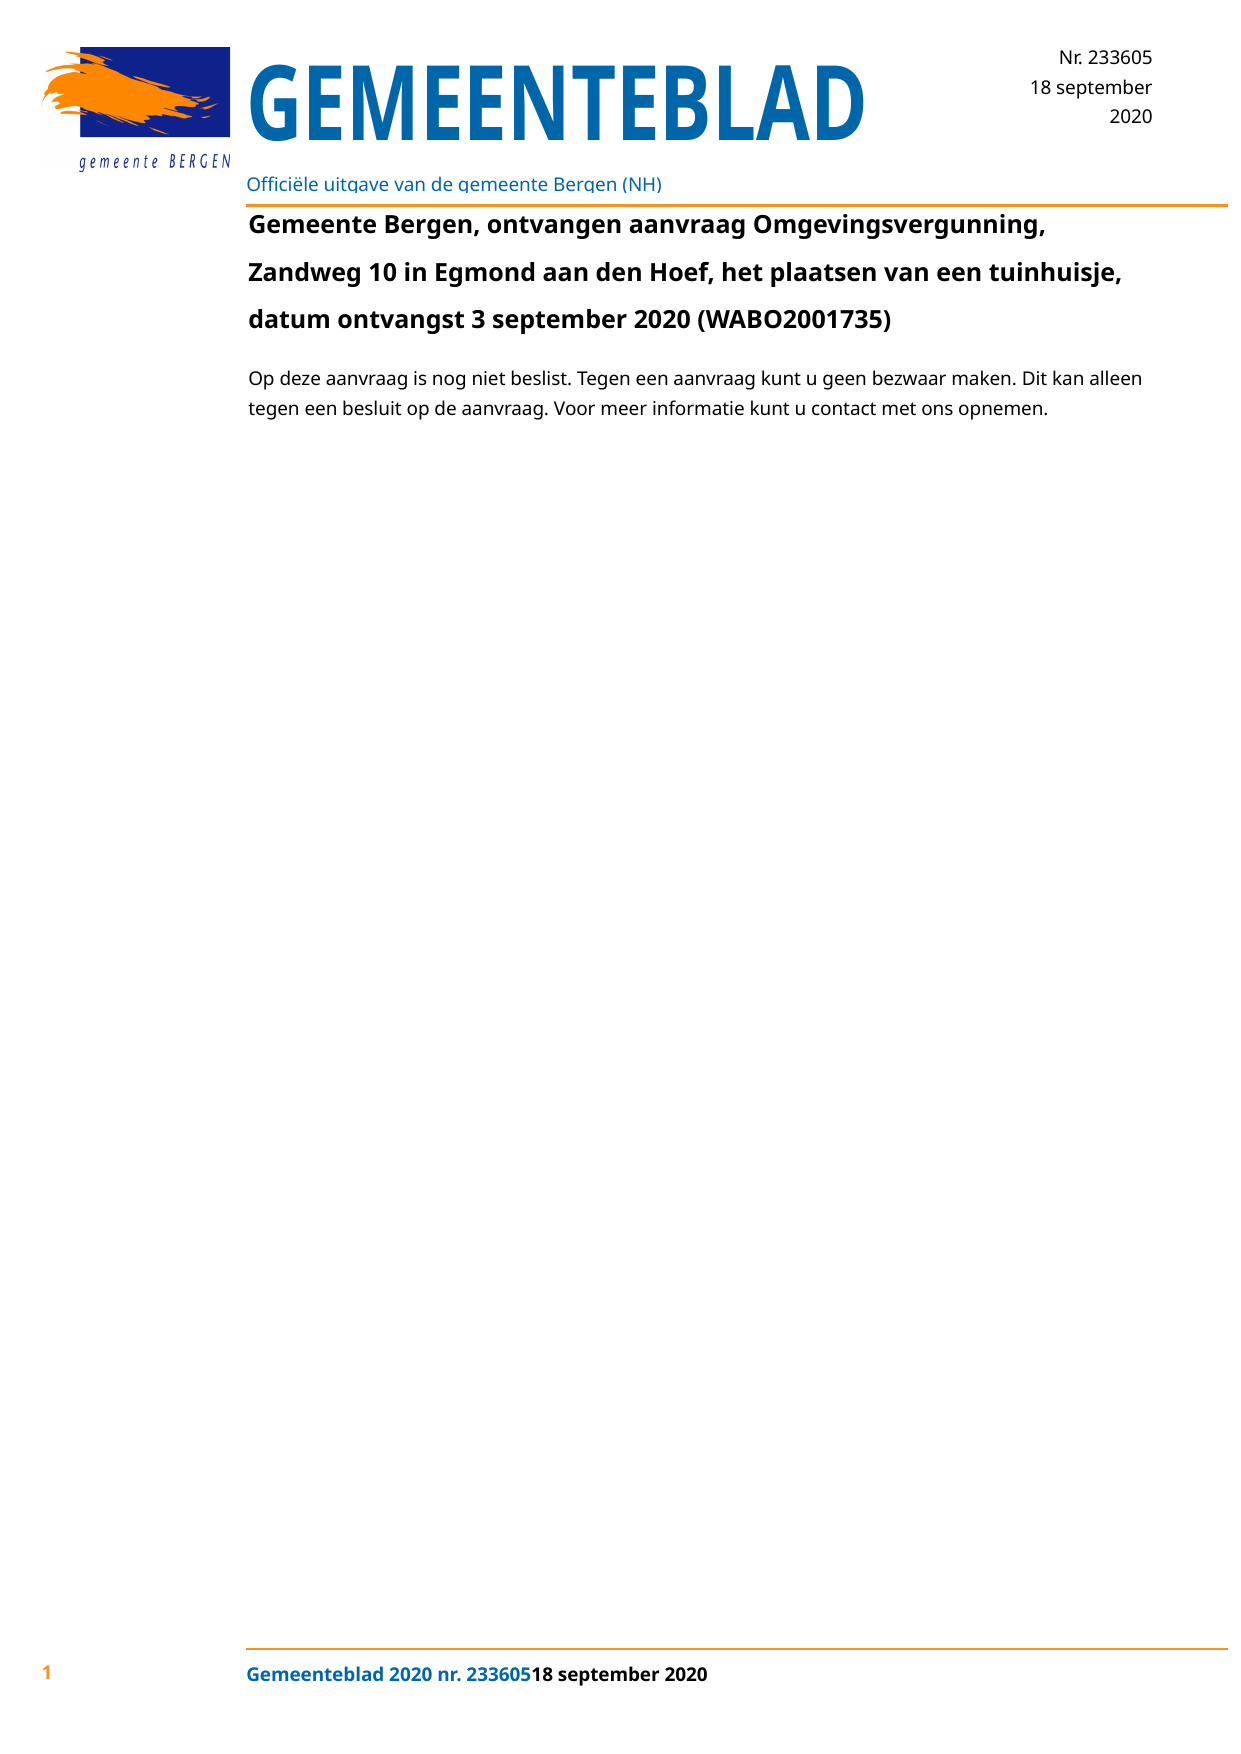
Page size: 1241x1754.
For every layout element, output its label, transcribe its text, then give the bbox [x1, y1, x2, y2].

text Gemeente Bergen, ontvangen aanvraag Omgevingsvergunning, Zandweg 10 in Egmond aan den Hoef, het plaatsen van een tuinhuisje, datum ontvangst 3 september 2020 (WABO2001735) [248, 207, 1152, 336]
picture [41, 47, 231, 172]
text Op deze aanvraag is nog niet beslist. Tegen een aanvraag kunt u geen bezwaar maken. Dit kan alleen tegen een besluit op de aanvraag. Voor meer informatie kunt u contact met ons opnemen. [248, 366, 1152, 421]
